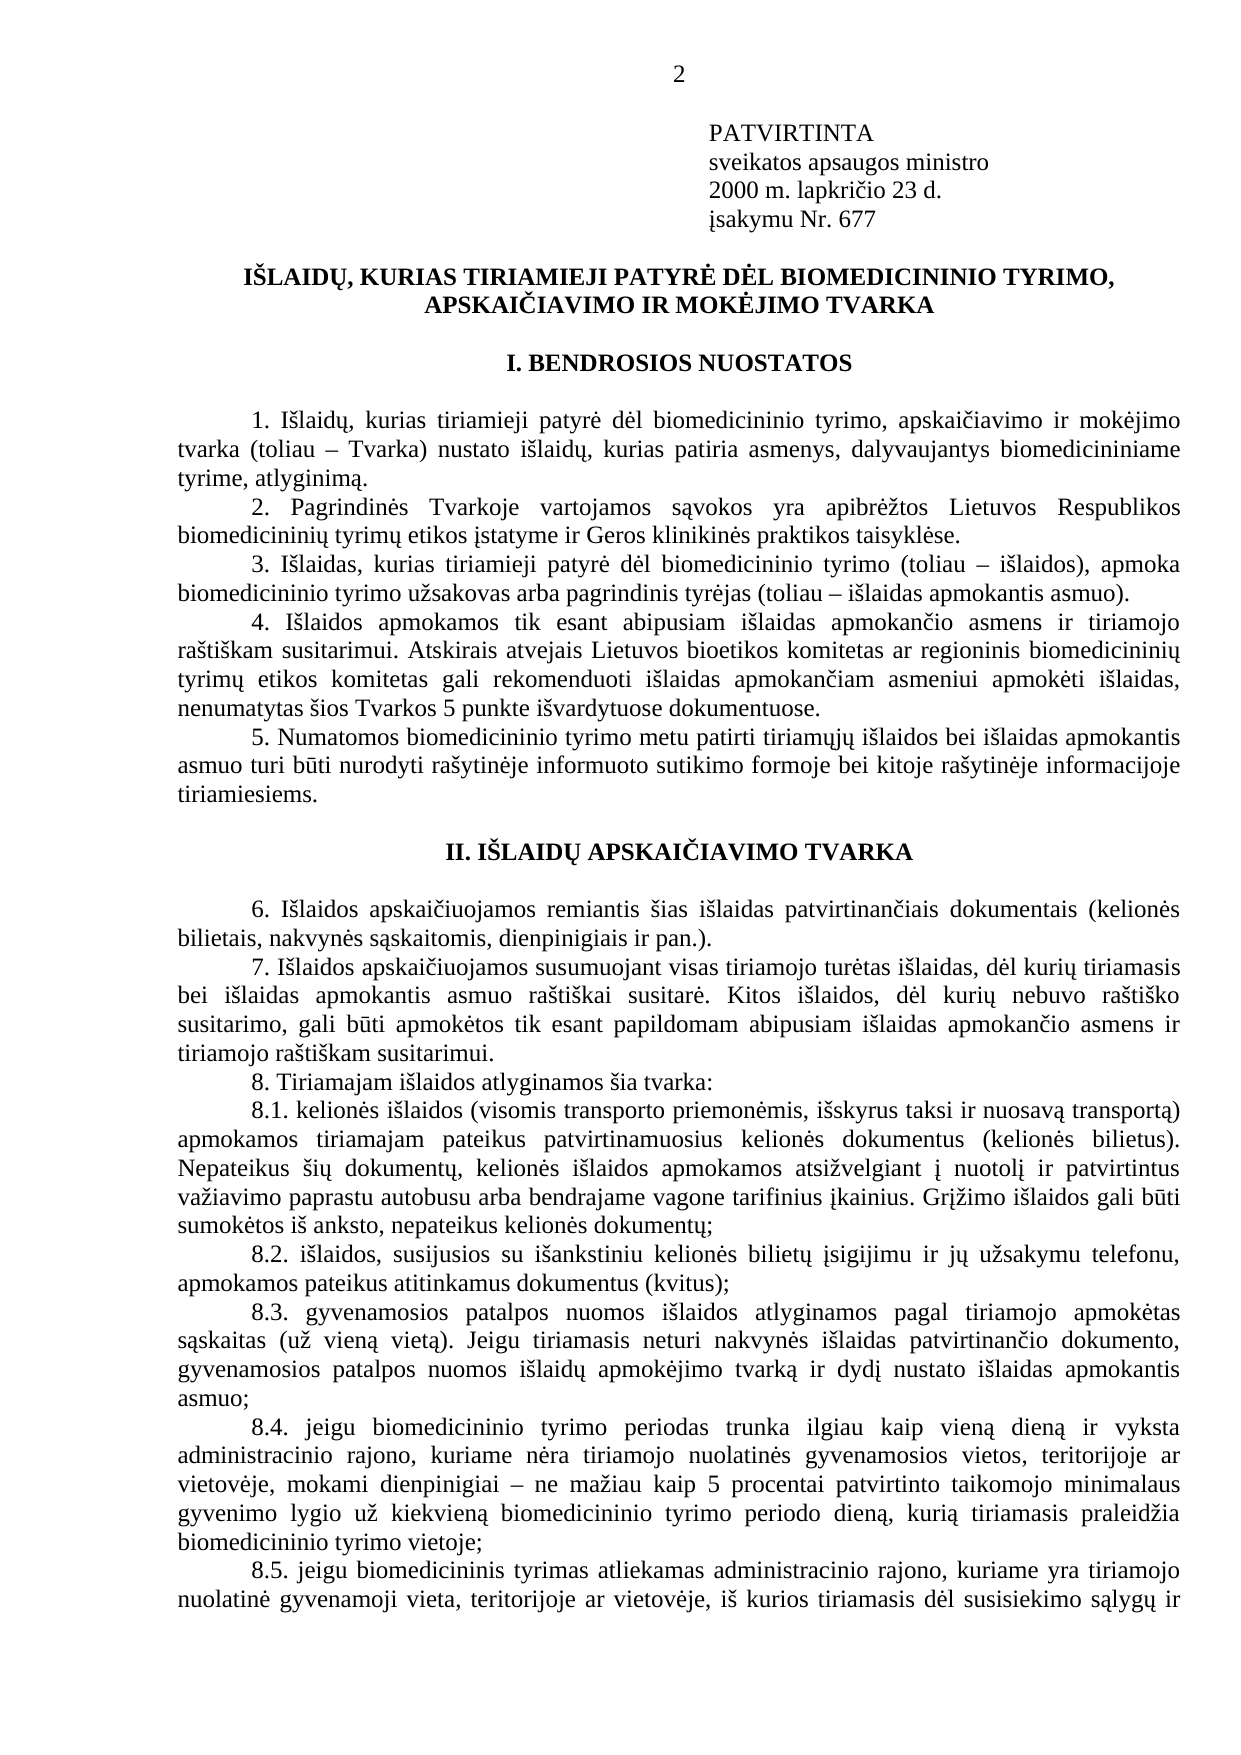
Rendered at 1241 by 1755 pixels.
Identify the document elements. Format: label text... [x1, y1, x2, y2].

text 8.4. jeigu biomedicininio tyrimo periodas trunka ilgiau kaip vieną dieną ir vyksta administracinio rajono, kuriame nėra tiriamojo nuolatinės gyvenamosios vietos, teritorijoje ar vietovėje, mokami dienpinigiai – ne mažiau kaip 5 procentai patvirtinto taikomojo minimalaus gyvenimo lygio už kiekvieną biomedicininio tyrimo periodo dieną, kurią tiriamasis praleidžia biomedicininio tyrimo vietoje; [177, 1412, 1181, 1556]
text IŠLAIDŲ, KURIAS TIRIAMIEJI PATYRĖ DĖL BIOMEDICININIO TYRIMO, APSKAIČIAVIMO IR MOKĖJIMO TVARKA [177, 262, 1181, 319]
text 2. Pagrindinės Tvarkoje vartojamos sąvokos yra apibrėžtos Lietuvos Respublikos biomedicininių tyrimų etikos įstatyme ir Geros klinikinės praktikos taisyklėse. [177, 492, 1181, 549]
text 8. Tiriamajam išlaidos atlyginamos šia tvarka: [177, 1067, 1181, 1096]
text PATVIRTINTA [177, 118, 1181, 147]
text 7. Išlaidos apskaičiuojamos susumuojant visas tiriamojo turėtas išlaidas, dėl kurių tiriamasis bei išlaidas apmokantis asmuo raštiškai susitarė. Kitos išlaidos, dėl kurių nebuvo raštiško susitarimo, gali būti apmokėtos tik esant papildomam abipusiam išlaidas apmokančio asmens ir tiriamojo raštiškam susitarimui. [177, 952, 1181, 1067]
text II. IŠLAIDŲ APSKAIČIAVIMO TVARKA [177, 837, 1181, 866]
text 3. Išlaidas, kurias tiriamieji patyrė dėl biomedicininio tyrimo (toliau – išlaidos), apmoka biomedicininio tyrimo užsakovas arba pagrindinis tyrėjas (toliau – išlaidas apmokantis asmuo). [177, 549, 1181, 607]
text 8.2. išlaidos, susijusios su išankstiniu kelionės bilietų įsigijimu ir jų užsakymu telefonu, apmokamos pateikus atitinkamus dokumentus (kvitus); [177, 1239, 1181, 1297]
text 5. Numatomos biomedicininio tyrimo metu patirti tiriamųjų išlaidos bei išlaidas apmokantis asmuo turi būti nurodyti rašytinėje informuoto sutikimo formoje bei kitoje rašytinėje informacijoje tiriamiesiems. [177, 722, 1181, 808]
text I. BENDROSIOS NUOSTATOS [177, 348, 1181, 377]
text 4. Išlaidos apmokamos tik esant abipusiam išlaidas apmokančio asmens ir tiriamojo raštiškam susitarimui. Atskirais atvejais Lietuvos bioetikos komitetas ar regioninis biomedicininių tyrimų etikos komitetas gali rekomenduoti išlaidas apmokančiam asmeniui apmokėti išlaidas, nenumatytas šios Tvarkos 5 punkte išvardytuose dokumentuose. [177, 607, 1181, 722]
text 6. Išlaidos apskaičiuojamos remiantis šias išlaidas patvirtinančiais dokumentais (kelionės bilietais, nakvynės sąskaitomis, dienpinigiais ir pan.). [177, 894, 1181, 952]
text 8.3. gyvenamosios patalpos nuomos išlaidos atlyginamos pagal tiriamojo apmokėtas sąskaitas (už vieną vietą). Jeigu tiriamasis neturi nakvynės išlaidas patvirtinančio dokumento, gyvenamosios patalpos nuomos išlaidų apmokėjimo tvarką ir dydį nustato išlaidas apmokantis asmuo; [177, 1297, 1181, 1412]
text sveikatos apsaugos ministro [177, 147, 1181, 176]
text 8.1. kelionės išlaidos (visomis transporto priemonėmis, išskyrus taksi ir nuosavą transportą) apmokamos tiriamajam pateikus patvirtinamuosius kelionės dokumentus (kelionės bilietus). Nepateikus šių dokumentų, kelionės išlaidos apmokamos atsižvelgiant į nuotolį ir patvirtintus važiavimo paprastu autobusu arba bendrajame vagone tarifinius įkainius. Grįžimo išlaidos gali būti sumokėtos iš anksto, nepateikus kelionės dokumentų; [177, 1096, 1181, 1239]
text įsakymu Nr. 677 [177, 204, 1181, 233]
text 1. Išlaidų, kurias tiriamieji patyrė dėl biomedicininio tyrimo, apskaičiavimo ir mokėjimo tvarka (toliau – Tvarka) nustato išlaidų, kurias patiria asmenys, dalyvaujantys biomedicininiame tyrime, atlyginimą. [177, 406, 1181, 492]
text 2000 m. lapkričio 23 d. [177, 176, 1181, 204]
text 8.5. jeigu biomedicininis tyrimas atliekamas administracinio rajono, kuriame yra tiriamojo nuolatinė gyvenamoji vieta, teritorijoje ar vietovėje, iš kurios tiriamasis dėl susisiekimo sąlygų ir [177, 1556, 1181, 1613]
